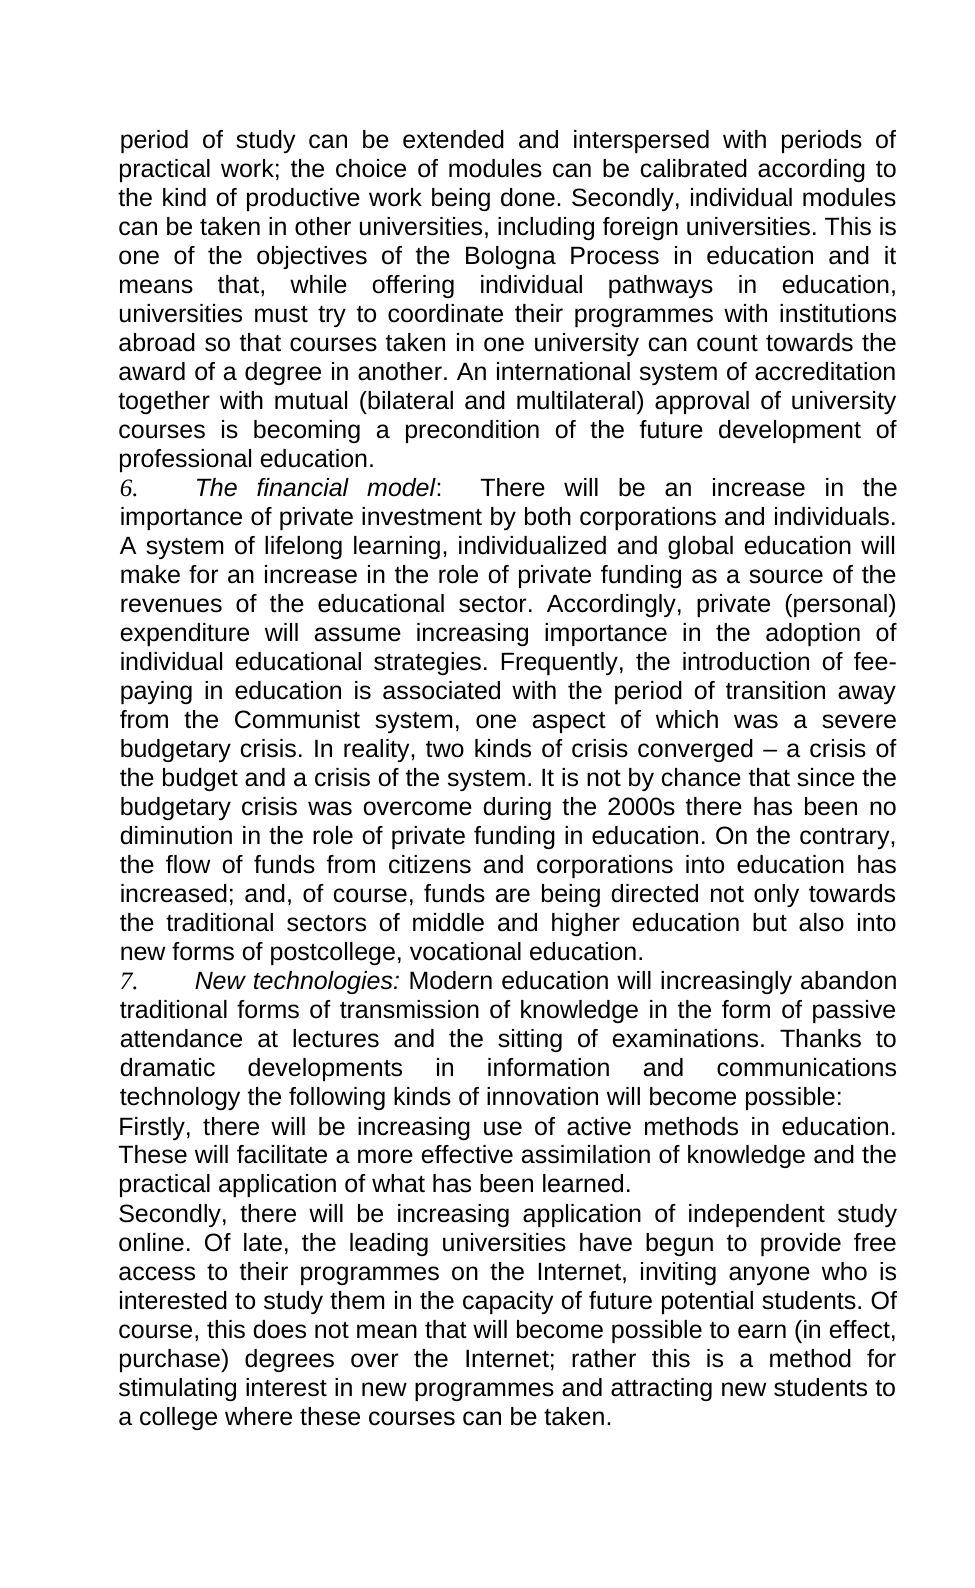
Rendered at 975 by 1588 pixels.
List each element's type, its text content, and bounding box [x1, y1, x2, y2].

text Secondly, there will be increasing application of independent study online. Of late, the leading universities have begun to provide free access to their programmes on the Internet, inviting anyone who is interested to study them in the capacity of future potential students. Of course, this does not mean that will become possible to earn (in effect, purchase) degrees over the Internet; rather this is a method for stimulating interest in new programmes and attracting new students to a college where these courses can be taken. [118, 1199, 898, 1430]
list The financial model: There will be an increase in the importance of private investment by both corporations and individuals. A system of lifelong learning, individualized and global education will make for an increase in the role of private funding as a source of the revenues of the educational sector. Accordingly, private (personal) expenditure will assume increasing importance in the adoption of individual educational strategies. Frequently, the introduction of fee-paying in education is associated with the period of transition away from the Communist system, one aspect of which was a severe budgetary crisis. In reality, two kinds of crisis converged – a crisis of the budget and a crisis of the system. It is not by chance that since the budgetary crisis was overcome during the 2000s there has been no diminution in the role of private funding in education. On the contrary, the flow of funds from citizens and corporations into education has increased; and, of course, funds are being directed not only towards the traditional sectors of middle and higher education but also into new forms of postcollege, vocational education. [119, 473, 898, 965]
text period of study can be extended and interspersed with periods of practical work; the choice of modules can be calibrated according to the kind of productive work being done. Secondly, individual modules can be taken in other universities, including foreign universities. This is one of the objectives of the Bologna Process in education and it means that, while offering individual pathways in education, universities must try to coordinate their programmes with institutions abroad so that courses taken in one university can count towards the award of a degree in another. An international system of accreditation together with mutual (bilateral and multilateral) approval of university courses is becoming a precondition of the future development of professional education. [118, 125, 898, 472]
list New technologies: Modern education will increasingly abandon traditional forms of transmission of knowledge in the form of passive attendance at lectures and the sitting of examinations. Thanks to dramatic developments in information and communications technology the following kinds of innovation will become possible: [119, 966, 898, 1111]
text Firstly, there will be increasing use of active methods in education. These will facilitate a more effective assimilation of knowledge and the practical application of what has been learned. [118, 1112, 898, 1198]
